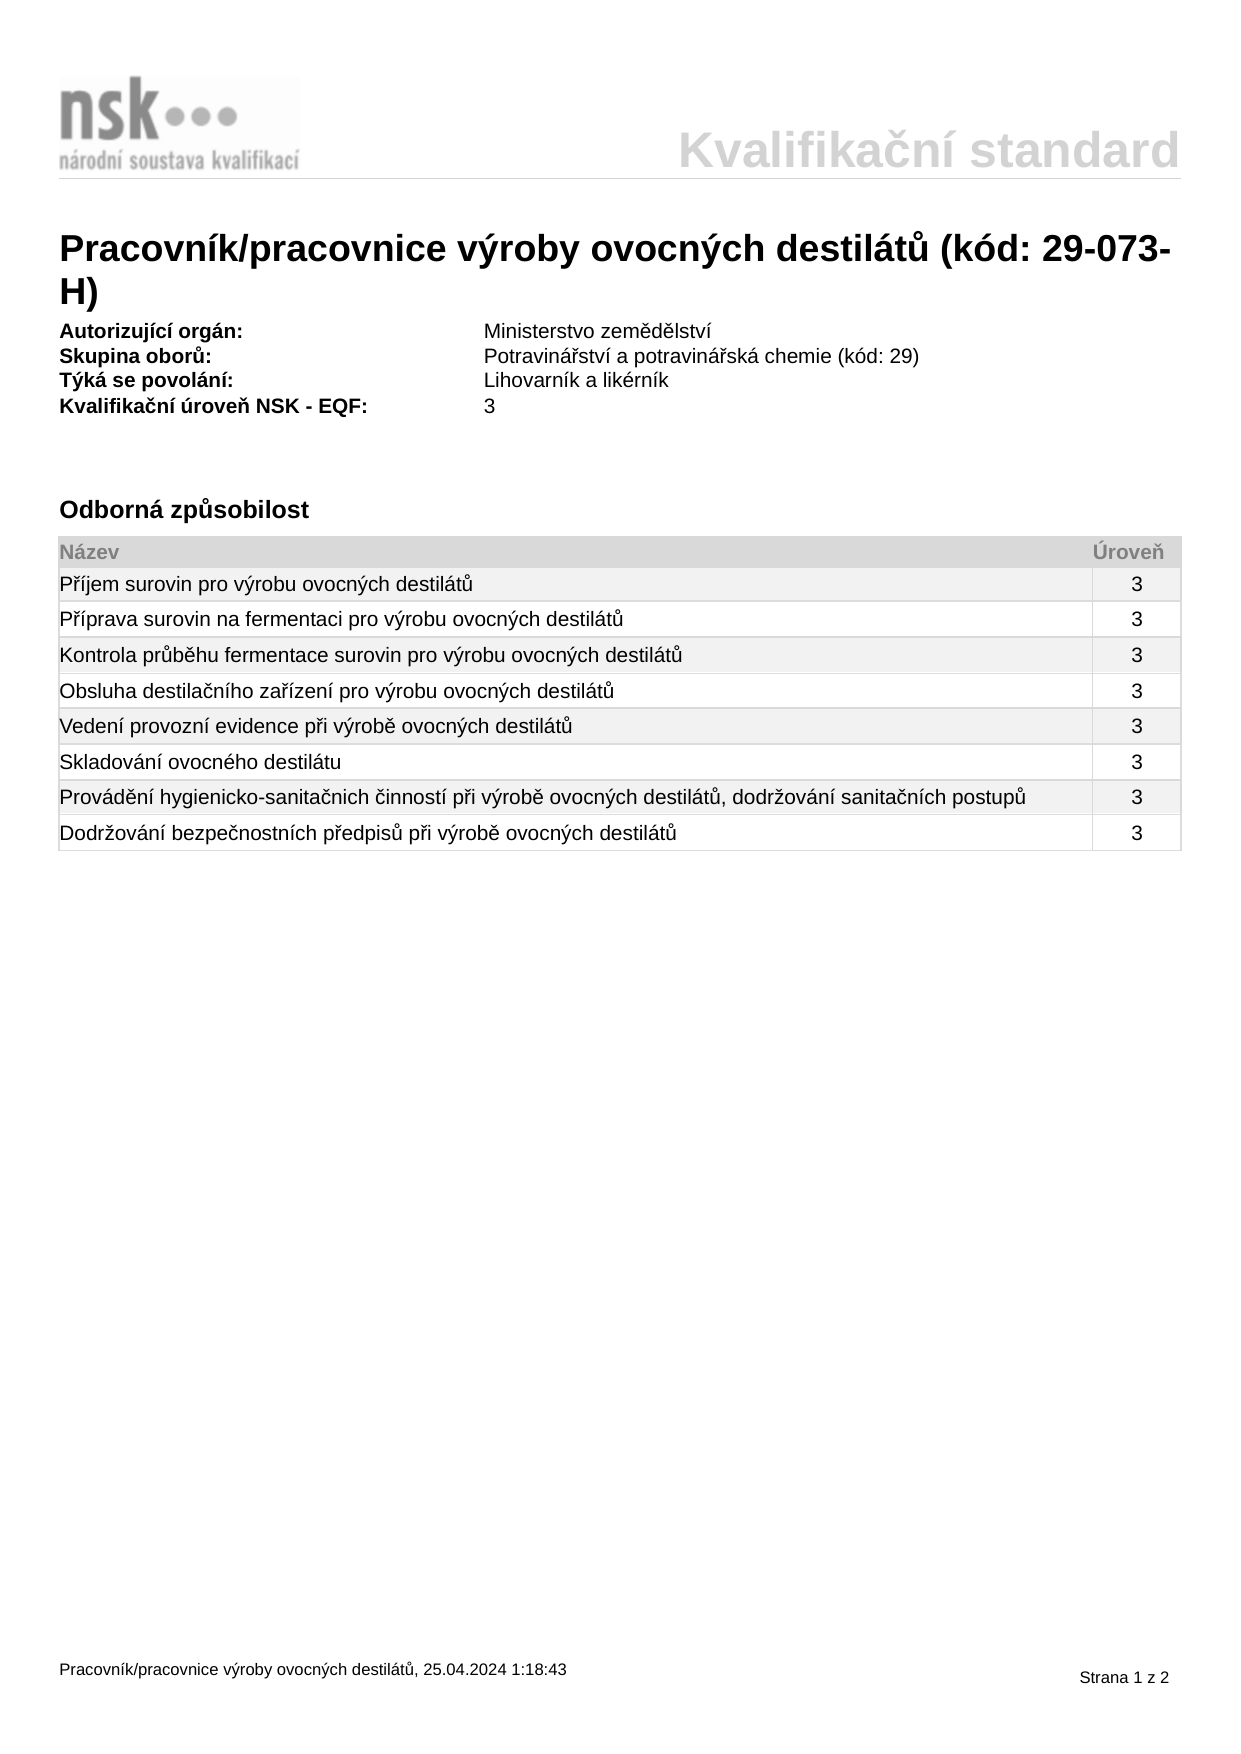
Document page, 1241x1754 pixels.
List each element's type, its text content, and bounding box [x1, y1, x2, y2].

table_cell Týká se povolání: [59, 368, 483, 392]
table_cell [484, 1150, 620, 1404]
table_cell [1093, 851, 1169, 1149]
table_cell Ministerstvo zemědělství [484, 319, 1181, 344]
table_cell [1093, 1405, 1169, 1659]
table_cell [1093, 1150, 1169, 1404]
table_cell [484, 418, 620, 489]
table_cell Pracovník/pracovnice výroby ovocných destilátů, 25.04.2024 1:18:43 [59, 1660, 862, 1696]
table_cell Skladování ovocného destilátu [60, 745, 1092, 779]
table_cell 3 [1093, 815, 1180, 849]
table_cell Kontrola průběhu fermentace surovin pro výrobu ovocných destilátů [60, 638, 1092, 672]
table_cell [626, 313, 862, 319]
table_cell [484, 313, 620, 319]
table_cell [626, 196, 862, 224]
table_cell [626, 418, 862, 489]
table_cell [1169, 1660, 1181, 1696]
table_cell [620, 851, 626, 1149]
table_header [621, 59, 626, 172]
table_cell [620, 1150, 626, 1404]
table_cell [59, 1405, 483, 1659]
table_cell [862, 418, 1093, 489]
table_cell 3 [1093, 709, 1180, 743]
table_cell 3 [1093, 602, 1180, 636]
table_cell 3 [1093, 745, 1180, 779]
table_cell [1169, 851, 1181, 1149]
table_cell [626, 524, 862, 536]
table_cell Příprava surovin na fermentaci pro výrobu ovocných destilátů [60, 602, 1092, 636]
picture [58, 59, 621, 172]
table_cell Lihovarník a likérník [484, 368, 1181, 393]
table_cell [620, 524, 626, 536]
table_cell Kvalifikační úroveň NSK - EQF: [59, 394, 483, 417]
table_cell [1093, 418, 1169, 489]
table_cell [59, 851, 483, 1149]
table_cell [862, 1150, 1093, 1404]
table_cell Vedení provozní evidence při výrobě ovocných destilátů [60, 709, 1092, 743]
table_cell Úroveň [1093, 538, 1180, 566]
table_header Kvalifikační standard [626, 59, 1181, 178]
table_cell [1169, 1405, 1181, 1659]
table_cell [862, 196, 1093, 224]
table_cell [484, 524, 620, 536]
table_cell Skupina oborů: [59, 344, 483, 368]
table_cell [59, 418, 483, 489]
table_cell Strana 1 z 2 [862, 1660, 1169, 1696]
table_cell [59, 1150, 483, 1404]
table_cell [862, 524, 1093, 536]
table_cell [626, 1405, 862, 1659]
table_cell [626, 851, 862, 1149]
table_cell 3 [1093, 568, 1180, 600]
table_cell 3 [484, 394, 1181, 417]
table_cell [862, 851, 1093, 1149]
table_cell Obsluha destilačního zařízení pro výrobu ovocných destilátů [60, 674, 1092, 707]
table_cell [484, 851, 620, 1149]
table_cell Dodržování bezpečnostních předpisů při výrobě ovocných destilátů [60, 815, 1092, 849]
table_cell 3 [1093, 638, 1180, 672]
table_cell Provádění hygienicko-sanitačnich činností při výrobě ovocných destilátů, dodržování sanitačních postupů [60, 781, 1092, 813]
table_cell [1169, 196, 1181, 224]
table_cell Potravinářství a potravinářská chemie (kód: 29) [484, 344, 1181, 368]
table_cell [484, 1405, 620, 1659]
table_cell [59, 524, 483, 536]
table_cell [1093, 196, 1169, 224]
table_cell [862, 1405, 1093, 1659]
table_cell Pracovník/pracovnice výroby ovocných destilátů (kód: 29-073-H) [59, 224, 1181, 313]
table_cell [862, 313, 1093, 319]
table_cell [484, 196, 620, 224]
table_cell Příjem surovin pro výrobu ovocných destilátů [60, 568, 1092, 600]
table_cell [1169, 1150, 1181, 1404]
table_cell [1093, 313, 1169, 319]
table_cell 3 [1093, 674, 1180, 707]
table_cell [59, 196, 483, 224]
table_cell [620, 418, 626, 489]
table_cell [1169, 313, 1181, 319]
table_cell [1093, 524, 1169, 536]
table_cell [620, 196, 626, 224]
table_cell Název [60, 538, 1092, 566]
table_cell [59, 179, 1181, 196]
table_cell [59, 172, 483, 178]
table_cell [59, 313, 483, 319]
table_cell [626, 1150, 862, 1404]
table_cell [1169, 418, 1181, 489]
table_cell 3 [1093, 781, 1180, 813]
table_cell [620, 1405, 626, 1659]
table_cell [1169, 524, 1181, 536]
table_cell Odborná způsobilost [59, 490, 1181, 524]
table_cell [484, 172, 620, 178]
table_cell Autorizující orgán: [59, 319, 483, 343]
